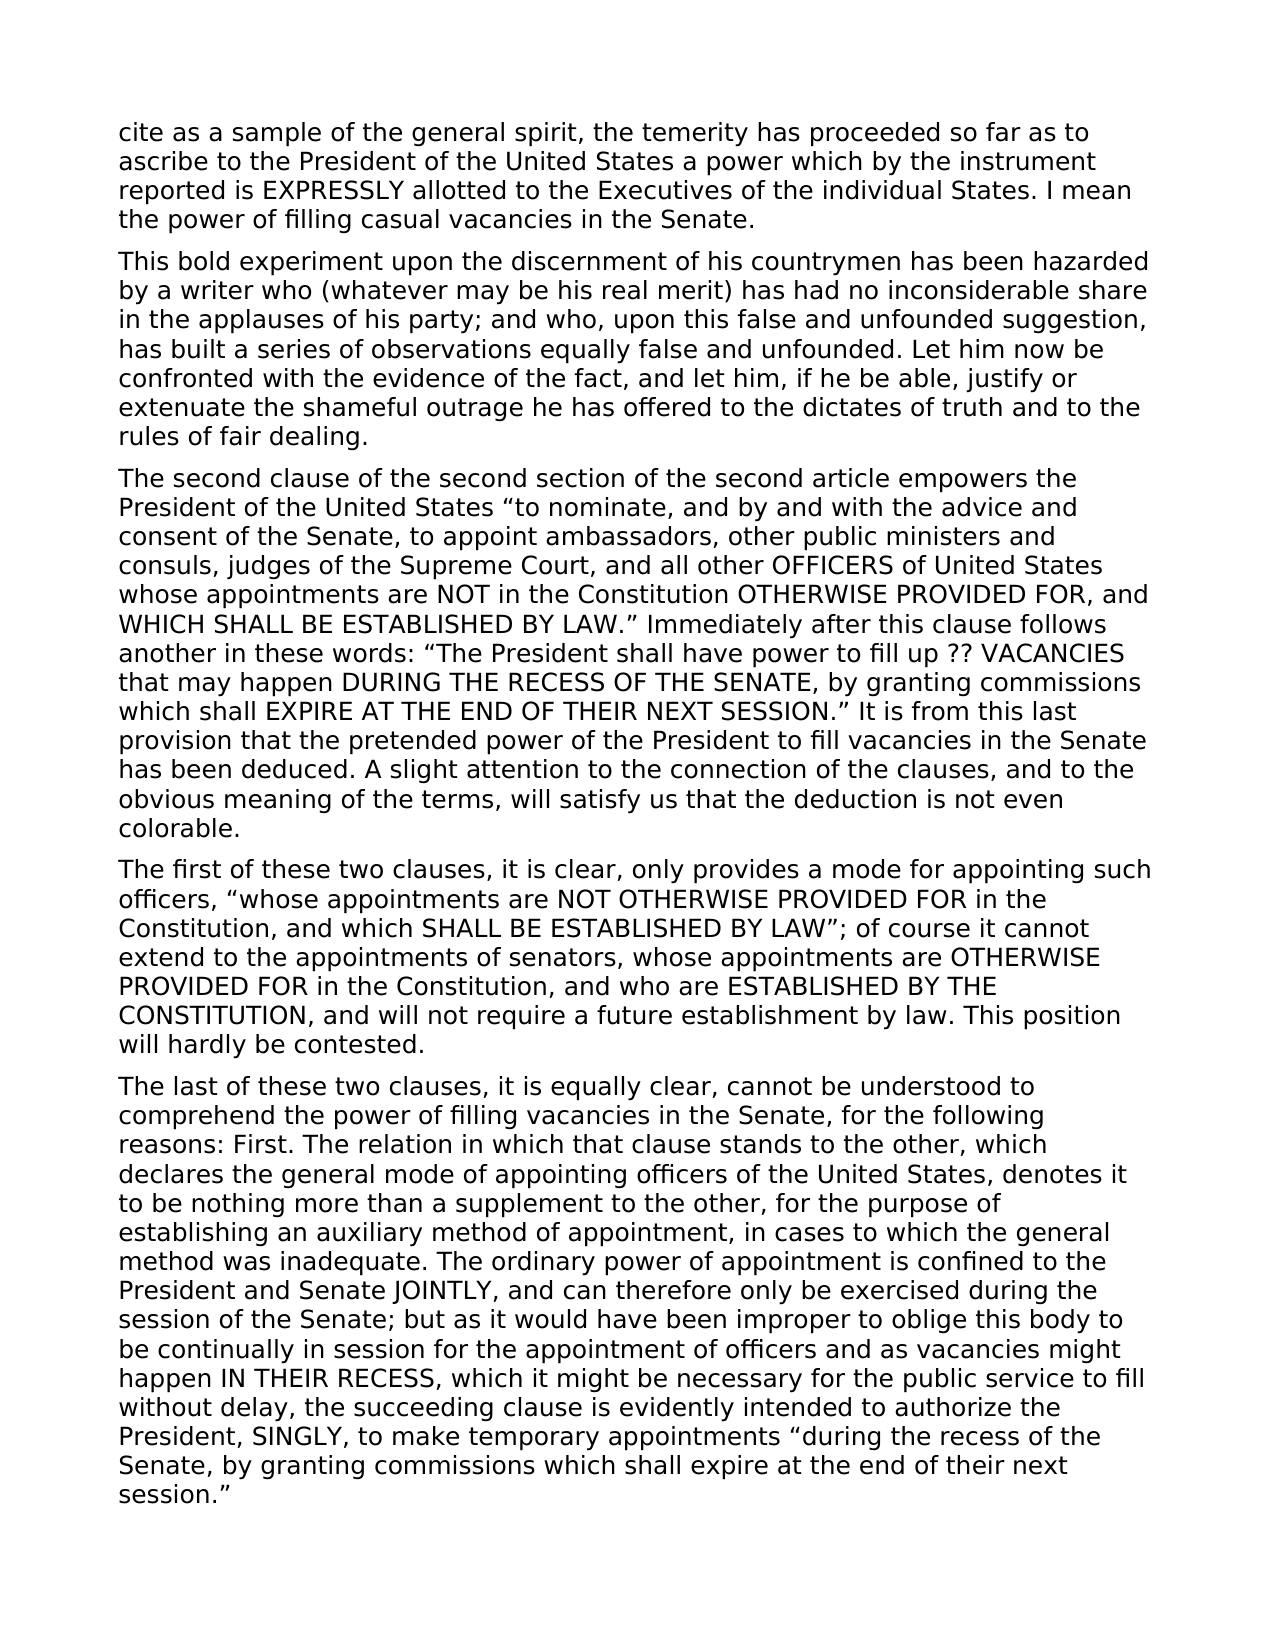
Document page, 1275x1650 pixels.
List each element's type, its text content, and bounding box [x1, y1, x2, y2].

text The first of these two clauses, it is clear, only provides a mode for appointing such officers, “whose appointments are NOT OTHERWISE PROVIDED FOR in the Constitution, and which SHALL BE ESTABLISHED BY LAW”; of course it cannot extend to the appointments of senators, whose appointments are OTHERWISE PROVIDED FOR in the Constitution, and who are ESTABLISHED BY THE CONSTITUTION, and will not require a future establishment by law. This position will hardly be contested. [118, 856, 1157, 1060]
text The last of these two clauses, it is equally clear, cannot be understood to comprehend the power of filling vacancies in the Senate, for the following reasons: First. The relation in which that clause stands to the other, which declares the general mode of appointing officers of the United States, denotes it to be nothing more than a supplement to the other, for the purpose of establishing an auxiliary method of appointment, in cases to which the general method was inadequate. The ordinary power of appointment is confined to the President and Senate JOINTLY, and can therefore only be exercised during the session of the Senate; but as it would have been improper to oblige this body to be continually in session for the appointment of officers and as vacancies might happen IN THEIR RECESS, which it might be necessary for the public service to fill without delay, the succeeding clause is evidently intended to authorize the President, SINGLY, to make temporary appointments “during the recess of the Senate, by granting commissions which shall expire at the end of their next session.” [118, 1072, 1157, 1510]
text This bold experiment upon the discernment of his countrymen has been hazarded by a writer who (whatever may be his real merit) has had no inconsiderable share in the applauses of his party; and who, upon this false and unfounded suggestion, has built a series of observations equally false and unfounded. Let him now be confronted with the evidence of the fact, and let him, if he be able, justify or extenuate the shameful outrage he has offered to the dictates of truth and to the rules of fair dealing. [118, 247, 1157, 451]
text cite as a sample of the general spirit, the temerity has proceeded so far as to ascribe to the President of the United States a power which by the instrument reported is EXPRESSLY allotted to the Executives of the individual States. I mean the power of filling casual vacancies in the Senate. [118, 118, 1157, 235]
text The second clause of the second section of the second article empowers the President of the United States “to nominate, and by and with the advice and consent of the Senate, to appoint ambassadors, other public ministers and consuls, judges of the Supreme Court, and all other OFFICERS of United States whose appointments are NOT in the Constitution OTHERWISE PROVIDED FOR, and WHICH SHALL BE ESTABLISHED BY LAW.” Immediately after this clause follows another in these words: “The President shall have power to fill up ?? VACANCIES that may happen DURING THE RECESS OF THE SENATE, by granting commissions which shall EXPIRE AT THE END OF THEIR NEXT SESSION.” It is from this last provision that the pretended power of the President to fill vacancies in the Senate has been deduced. A slight attention to the connection of the clauses, and to the obvious meaning of the terms, will satisfy us that the deduction is not even colorable. [118, 464, 1157, 843]
